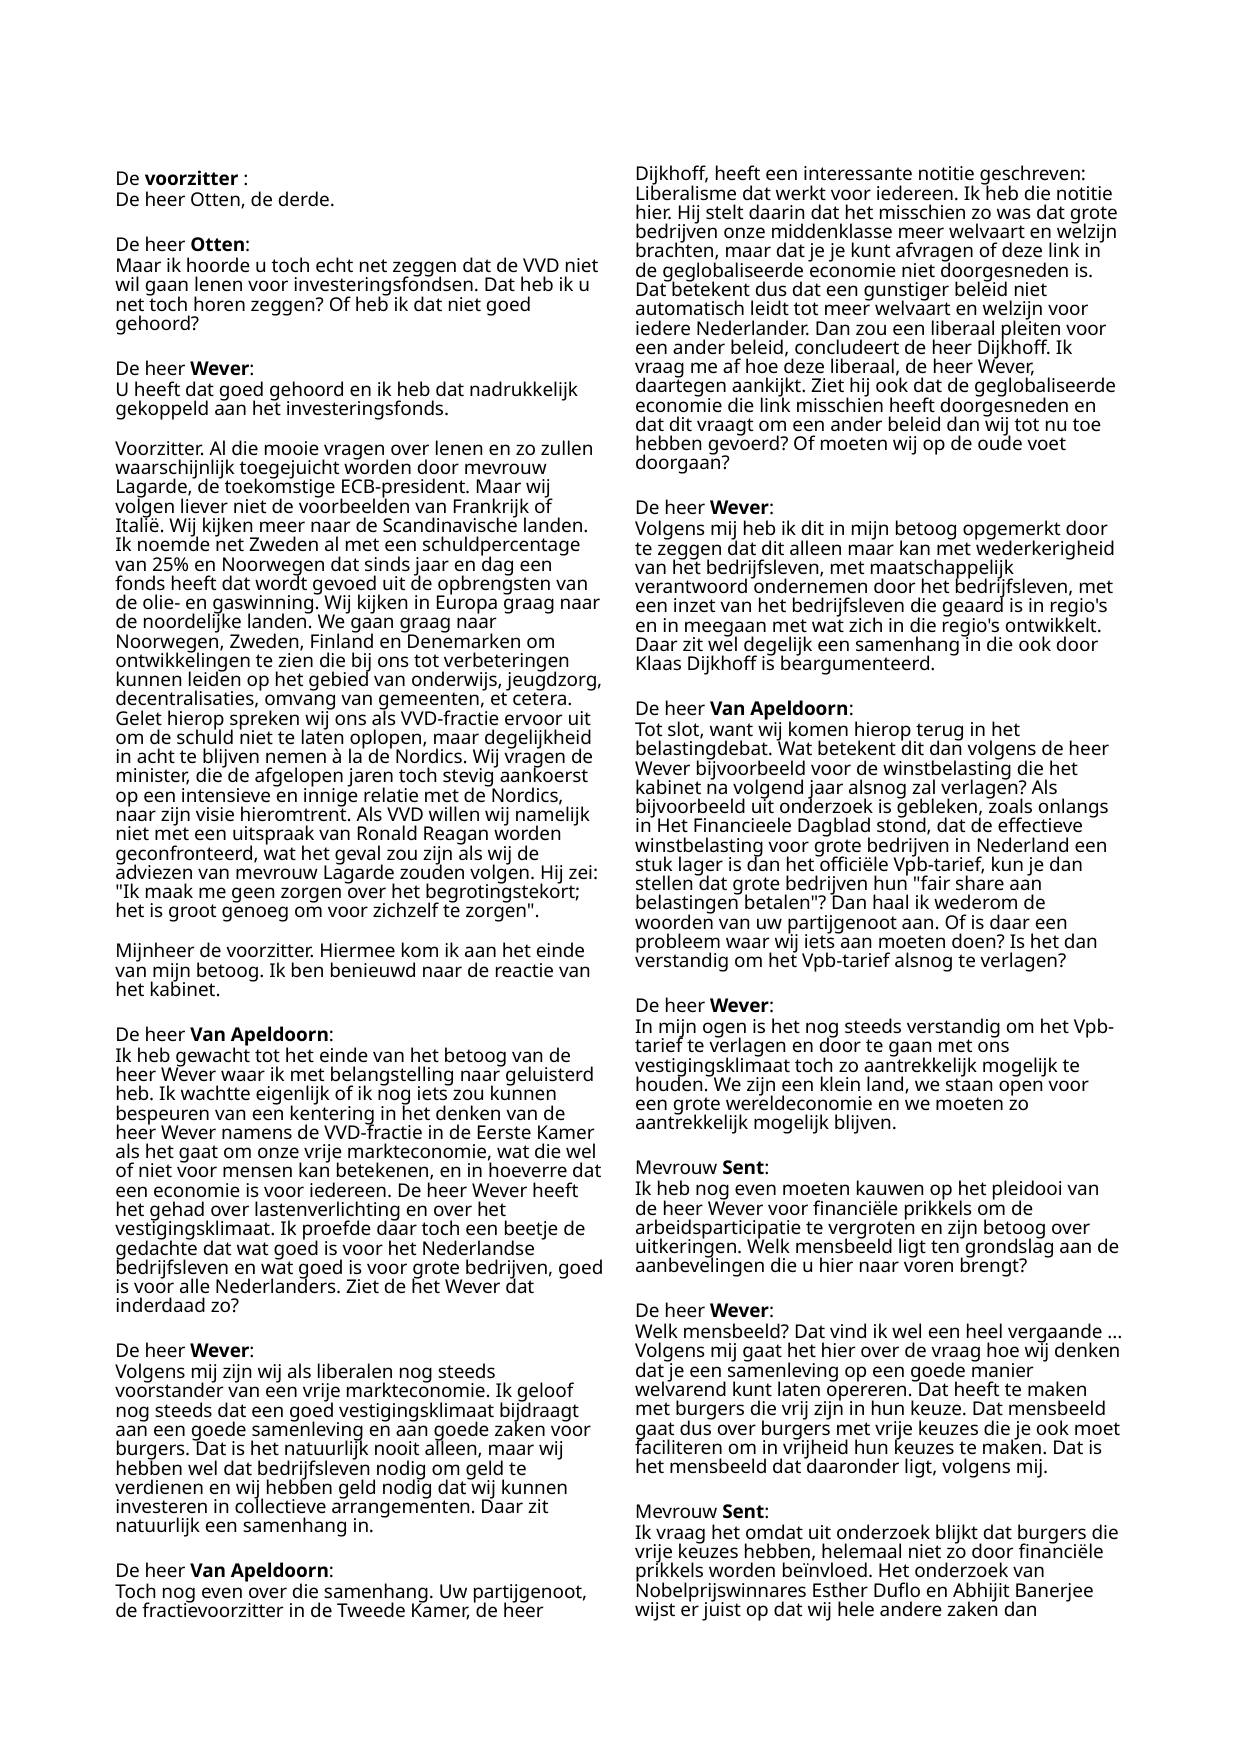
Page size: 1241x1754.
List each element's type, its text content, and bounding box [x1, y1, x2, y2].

text De heer Van Apeldoorn: [115, 1021, 605, 1047]
text Maar ik hoorde u toch echt net zeggen dat de VVD niet wil gaan lenen voor investeringsfondsen. Dat heb ik u net toch horen zeggen? Of heb ik dat niet goed gehoord? [115, 257, 605, 334]
text De heer Van Apeldoorn: [115, 1557, 605, 1583]
text Voorzitter. Al die mooie vragen over lenen en zo zullen waarschijnlijk toegejuicht worden door mevrouw Lagarde, de toekomstige ECB-president. Maar wij volgen liever niet de voorbeelden van Frankrijk of Italië. Wij kijken meer naar de Scandinavische landen. Ik noemde net Zweden al met een schuldpercentage van 25% en Noorwegen dat sinds jaar en dag een fonds heeft dat wordt gevoed uit de opbrengsten van de olie- en gaswinning. Wij kijken in Europa graag naar de noordelijke landen. We gaan graag naar Noorwegen, Zweden, Finland en Denemarken om ontwikkelingen te zien die bij ons tot verbeteringen kunnen leiden op het gebied van onderwijs, jeugdzorg, decentralisaties, omvang van gemeenten, et cetera. Gelet hierop spreken wij ons als VVD-fractie ervoor uit om de schuld niet te laten oplopen, maar degelijkheid in acht te blijven nemen à la de Nordics. Wij vragen de minister, die de afgelopen jaren toch stevig aankoerst op een intensieve en innige relatie met de Nordics, naar zijn visie hieromtrent. Als VVD willen wij namelijk niet met een uitspraak van Ronald Reagan worden geconfronteerd, wat het geval zou zijn als wij de adviezen van mevrouw Lagarde zouden volgen. Hij zei: "Ik maak me geen zorgen over het begrotingstekort; het is groot genoeg om voor zichzelf te zorgen". [115, 440, 605, 922]
text Dijkhoff, heeft een interessante notitie geschreven: Liberalisme dat werkt voor iedereen. Ik heb die notitie hier. Hij stelt daarin dat het misschien zo was dat grote bedrijven onze middenklasse meer welvaart en welzijn brachten, maar dat je je kunt afvragen of deze link in de geglobaliseerde economie niet doorgesneden is. Dat betekent dus dat een gunstiger beleid niet automatisch leidt tot meer welvaart en welzijn voor iedere Nederlander. Dan zou een liberaal pleiten voor een ander beleid, concludeert de heer Dijkhoff. Ik vraag me af hoe deze liberaal, de heer Wever, daartegen aankijkt. Ziet hij ook dat de geglobaliseerde economie die link misschien heeft doorgesneden en dat dit vraagt om een ander beleid dan wij tot nu toe hebben gevoerd? Of moeten wij op de oude voet doorgaan? [635, 165, 1125, 474]
text De heer Wever: [635, 992, 1125, 1018]
text Welk mensbeeld? Dat vind ik wel een heel vergaande ... Volgens mij gaat het hier over de vraag hoe wij denken dat je een samenleving op een goede manier welvarend kunt laten opereren. Dat heeft te maken met burgers die vrij zijn in hun keuze. Dat mensbeeld gaat dus over burgers met vrije keuzes die je ook moet faciliteren om in vrijheid hun keuzes te maken. Dat is het mensbeeld dat daaronder ligt, volgens mij. [635, 1323, 1125, 1477]
text Mijnheer de voorzitter. Hiermee kom ik aan het einde van mijn betoog. Ik ben benieuwd naar de reactie van het kabinet. [115, 942, 605, 1000]
text Volgens mij heb ik dit in mijn betoog opgemerkt door te zeggen dat dit alleen maar kan met wederkerigheid van het bedrijfsleven, met maatschappelijk verantwoord ondernemen door het bedrijfsleven, met een inzet van het bedrijfsleven die geaard is in regio's en in meegaan met wat zich in die regio's ontwikkelt. Daar zit wel degelijk een samenhang in die ook door Klaas Dijkhoff is beargumenteerd. [635, 520, 1125, 674]
text Mevrouw Sent: [635, 1154, 1125, 1180]
text De heer Otten, de derde. [115, 191, 605, 210]
text Mevrouw Sent: [635, 1498, 1125, 1524]
text Toch nog even over die samenhang. Uw partijgenoot, de fractievoorzitter in de Tweede Kamer, de heer [115, 1583, 605, 1622]
text Ik heb nog even moeten kauwen op het pleidooi van de heer Wever voor financiële prikkels om de arbeidsparticipatie te vergroten en zijn betoog over uitkeringen. Welk mensbeeld ligt ten grondslag aan de aanbevelingen die u hier naar voren brengt? [635, 1180, 1125, 1277]
text Ik vraag het omdat uit onderzoek blijkt dat burgers die vrije keuzes hebben, helemaal niet zo door financiële prikkels worden beïnvloed. Het onderzoek van Nobelprijswinnares Esther Duflo en Abhijit Banerjee wijst er juist op dat wij hele andere zaken dan [635, 1524, 1125, 1620]
text In mijn ogen is het nog steeds verstandig om het Vpb-tarief te verlagen en door te gaan met ons vestigingsklimaat toch zo aantrekkelijk mogelijk te houden. We zijn een klein land, we staan open voor een grote wereldeconomie en we moeten zo aantrekkelijk mogelijk blijven. [635, 1018, 1125, 1134]
text De heer Wever: [635, 494, 1125, 520]
text De heer Wever: [115, 355, 605, 381]
text De heer Van Apeldoorn: [635, 695, 1125, 721]
text De heer Wever: [635, 1297, 1125, 1323]
text De heer Wever: [115, 1337, 605, 1363]
text Tot slot, want wij komen hierop terug in het belastingdebat. Wat betekent dit dan volgens de heer Wever bijvoorbeeld voor de winstbelasting die het kabinet na volgend jaar alsnog zal verlagen? Als bijvoorbeeld uit onderzoek is gebleken, zoals onlangs in Het Financieele Dagblad stond, dat de effectieve winstbelasting voor grote bedrijven in Nederland een stuk lager is dan het officiële Vpb-tarief, kun je dan stellen dat grote bedrijven hun "fair share aan belastingen betalen"? Dan haal ik wederom de woorden van uw partijgenoot aan. Of is daar een probleem waar wij iets aan moeten doen? Is het dan verstandig om het Vpb-tarief alsnog te verlagen? [635, 721, 1125, 971]
text De heer Otten: [115, 231, 605, 257]
text De voorzitter : [115, 165, 605, 191]
text Volgens mij zijn wij als liberalen nog steeds voorstander van een vrije markteconomie. Ik geloof nog steeds dat een goed vestigingsklimaat bijdraagt aan een goede samenleving en aan goede zaken voor burgers. Dat is het natuurlijk nooit alleen, maar wij hebben wel dat bedrijfsleven nodig om geld te verdienen en wij hebben geld nodig dat wij kunnen investeren in collectieve arrangementen. Daar zit natuurlijk een samenhang in. [115, 1363, 605, 1537]
text U heeft dat goed gehoord en ik heb dat nadrukkelijk gekoppeld aan het investeringsfonds. [115, 381, 605, 419]
text Ik heb gewacht tot het einde van het betoog van de heer Wever waar ik met belangstelling naar geluisterd heb. Ik wachtte eigenlijk of ik nog iets zou kunnen bespeuren van een kentering in het denken van de heer Wever namens de VVD-fractie in de Eerste Kamer als het gaat om onze vrije markteconomie, wat die wel of niet voor mensen kan betekenen, en in hoeverre dat een economie is voor iedereen. De heer Wever heeft het gehad over lastenverlichting en over het vestigingsklimaat. Ik proefde daar toch een beetje de gedachte dat wat goed is voor het Nederlandse bedrijfsleven en wat goed is voor grote bedrijven, goed is voor alle Nederlanders. Ziet de het Wever dat inderdaad zo? [115, 1047, 605, 1317]
